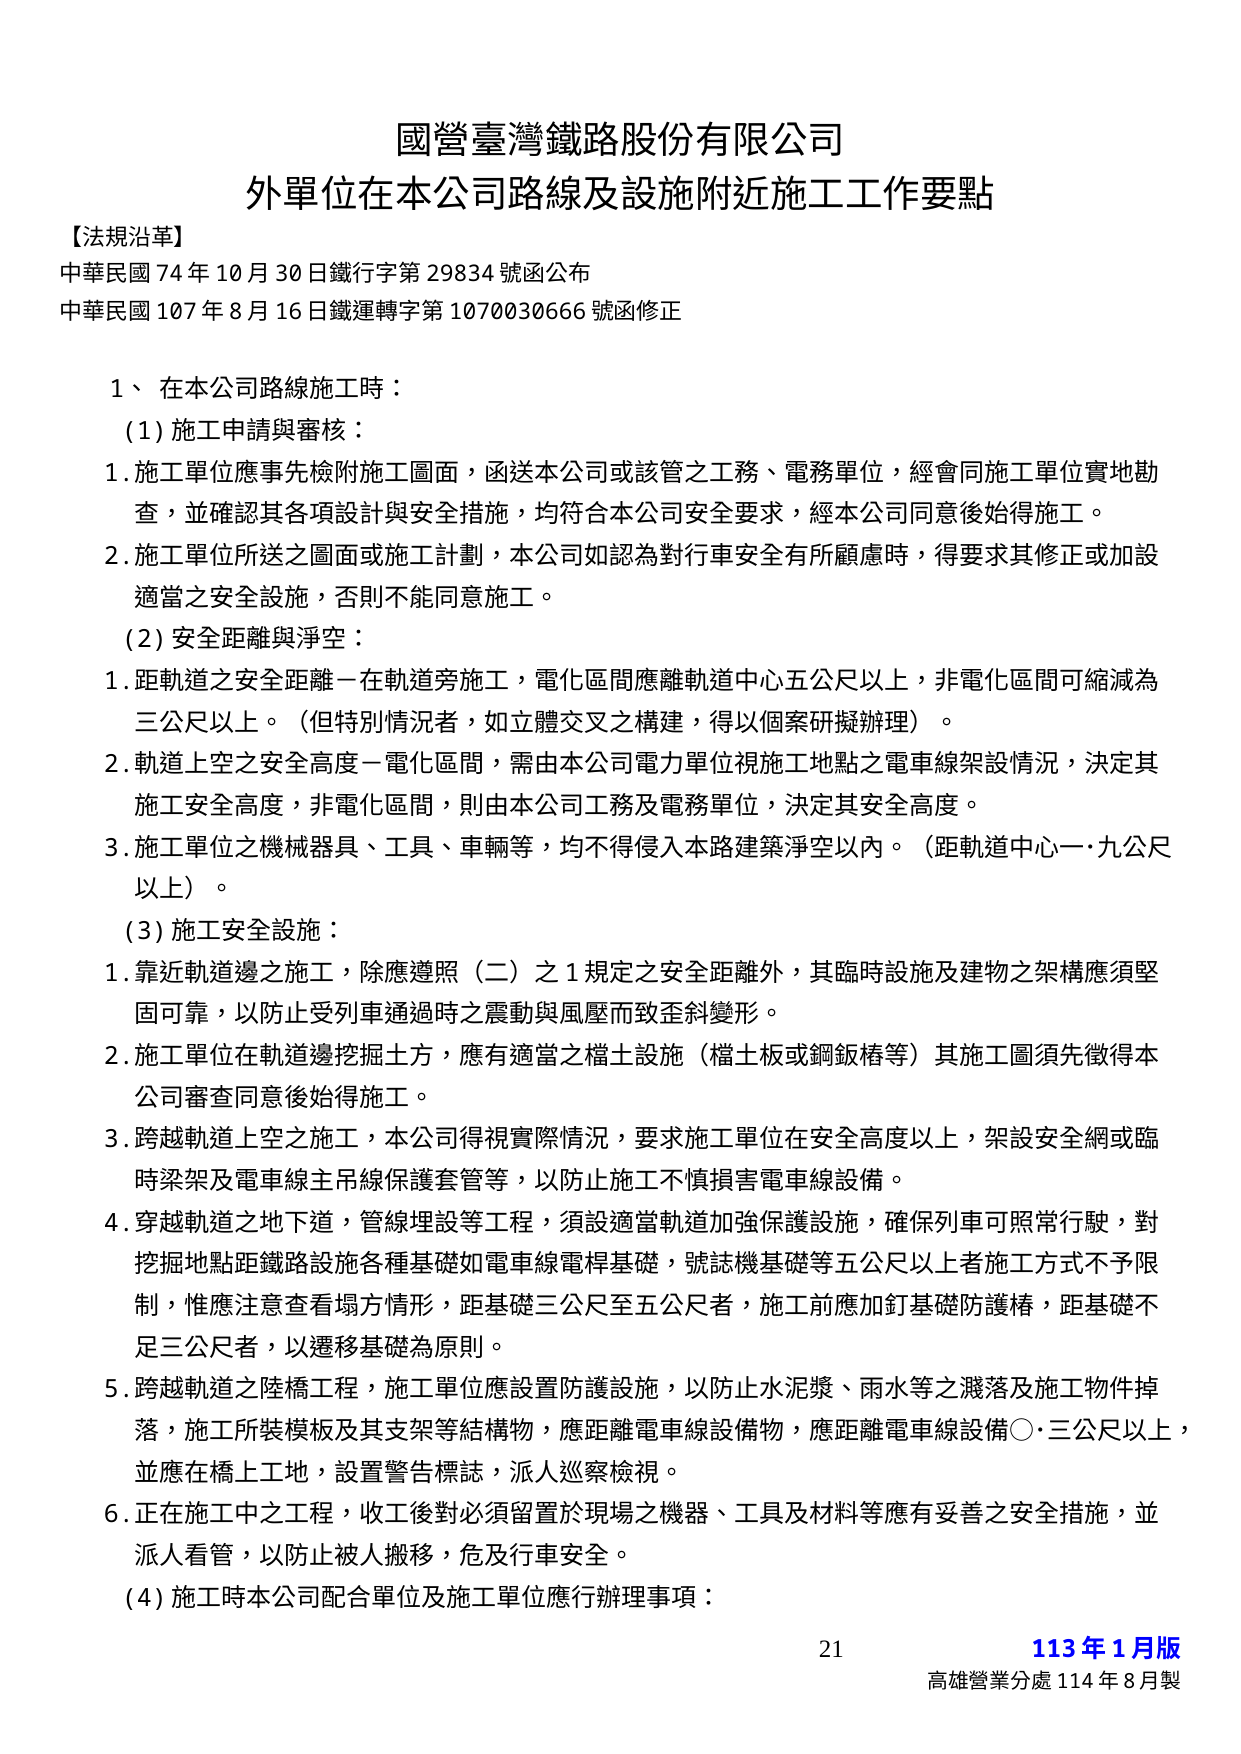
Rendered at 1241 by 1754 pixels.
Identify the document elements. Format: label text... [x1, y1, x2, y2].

list 正在施工中之工程，收工後對必須留置於現場之機器、工具及材料等應有妥善之安全措施，並派人看管，以防止被人搬移，危及行車安全。 [103, 1489, 1181, 1573]
list 施工單位所送之圖面或施工計劃，本公司如認為對行車安全有所顧慮時，得要求其修正或加設適當之安全設施，否則不能同意施工。 [103, 531, 1181, 614]
list 在本公司路線施工時： [109, 364, 1181, 406]
list 軌道上空之安全高度－電化區間，需由本公司電力單位視施工地點之電車線架設情況，決定其施工安全高度，非電化區間，則由本公司工務及電務單位，決定其安全高度。 [103, 739, 1181, 823]
text 中華民國107年8月16日鐵運轉字第1070030666號函修正 [59, 289, 1181, 327]
list 安全距離與淨空： [122, 614, 1181, 656]
list 靠近軌道邊之施工，除應遵照（二）之1規定之安全距離外，其臨時設施及建物之架構應須堅固可靠，以防止受列車通過時之震動與風壓而致歪斜變形。 [103, 948, 1181, 1031]
list 跨越軌道之陸橋工程，施工單位應設置防護設施，以防止水泥漿、雨水等之濺落及施工物件掉落，施工所裝模板及其支架等結構物，應距離電車線設備物，應距離電車線設備○･三公尺以上，並應在橋上工地，設置警告標誌，派人巡察檢視。 [103, 1364, 1181, 1489]
text 外單位在本公司路線及設施附近施工工作要點 [59, 164, 1181, 219]
list 施工單位在軌道邊挖掘土方，應有適當之檔土設施（檔土板或鋼鈑樁等）其施工圖須先徵得本公司審查同意後始得施工。 [103, 1031, 1181, 1114]
list 施工安全設施： [122, 906, 1181, 948]
list 施工時本公司配合單位及施工單位應行辦理事項： [122, 1573, 1181, 1614]
text 中華民國74年10月30日鐵行字第29834號函公布 [59, 252, 1181, 289]
text 國營臺灣鐵路股份有限公司 [59, 110, 1181, 164]
list 施工單位之機械器具、工具、車輛等，均不得侵入本路建築淨空以內。（距軌道中心一･九公尺以上）。 [103, 823, 1181, 906]
text 【法規沿革】 [59, 219, 1181, 252]
list 施工單位應事先檢附施工圖面，函送本公司或該管之工務、電務單位，經會同施工單位實地勘查，並確認其各項設計與安全措施，均符合本公司安全要求，經本公司同意後始得施工。 [103, 448, 1181, 531]
list 穿越軌道之地下道，管線埋設等工程，須設適當軌道加強保護設施，確保列車可照常行駛，對挖掘地點距鐵路設施各種基礎如電車線電桿基礎，號誌機基礎等五公尺以上者施工方式不予限制，惟應注意查看塌方情形，距基礎三公尺至五公尺者，施工前應加釘基礎防護椿，距基礎不足三公尺者，以遷移基礎為原則。 [103, 1198, 1181, 1364]
list 距軌道之安全距離－在軌道旁施工，電化區間應離軌道中心五公尺以上，非電化區間可縮減為三公尺以上。（但特別情況者，如立體交叉之構建，得以個案研擬辦理）。 [103, 656, 1181, 739]
list 跨越軌道上空之施工，本公司得視實際情況，要求施工單位在安全高度以上，架設安全網或臨時梁架及電車線主吊線保護套管等，以防止施工不慎損害電車線設備。 [103, 1114, 1181, 1198]
list 施工申請與審核： [122, 406, 1181, 448]
